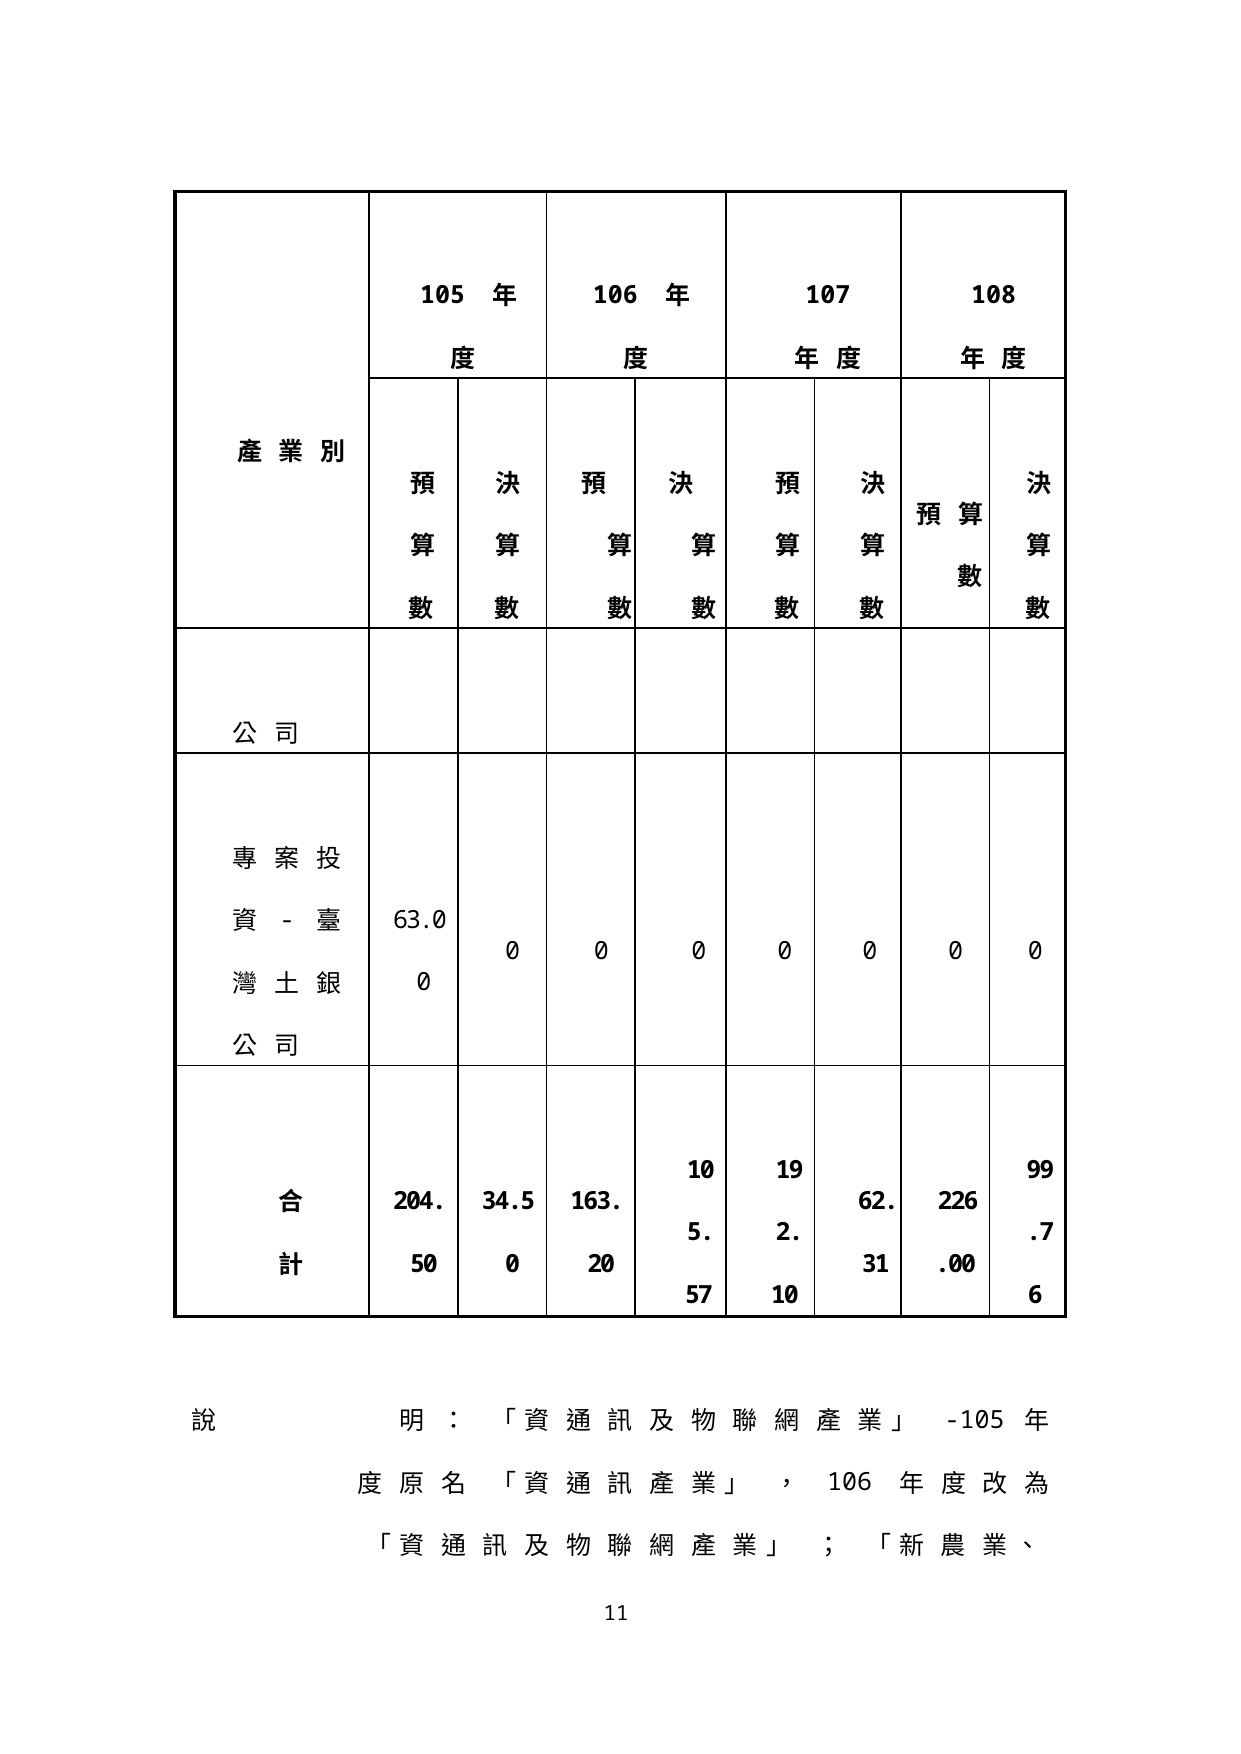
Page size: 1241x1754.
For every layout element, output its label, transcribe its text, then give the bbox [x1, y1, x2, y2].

table_header 107年度 [727, 193, 900, 377]
table_cell [636, 629, 725, 752]
table_cell 163.20 [547, 1066, 634, 1314]
table_cell 預算數 [727, 379, 814, 627]
table_header 108年度 [902, 193, 1064, 377]
table_cell [815, 629, 900, 752]
table_cell [727, 629, 814, 752]
table_cell 決算數 [459, 379, 546, 627]
table_cell 預算數 [902, 379, 989, 627]
table_cell 0 [990, 754, 1064, 1064]
table_cell [902, 629, 989, 752]
table_cell 226.00 [902, 1066, 989, 1314]
table_cell [459, 629, 546, 752]
table_cell 公司 [177, 629, 368, 752]
table_cell 0 [547, 754, 634, 1064]
table_cell [990, 629, 1064, 752]
table_cell 決算數 [636, 379, 725, 627]
table_cell 0 [902, 754, 989, 1064]
table_header 產業別 [177, 193, 368, 627]
table_cell 預算數 [547, 379, 634, 627]
table_cell 105.57 [636, 1066, 725, 1314]
table_cell 0 [815, 754, 900, 1064]
table_cell 決算數 [990, 379, 1064, 627]
table_cell [370, 629, 457, 752]
table_cell 192.10 [727, 1066, 814, 1314]
table_cell 決算數 [815, 379, 900, 627]
table_cell 62.31 [815, 1066, 900, 1314]
table_cell 0 [727, 754, 814, 1064]
table_cell 0 [459, 754, 546, 1064]
table_cell 專案投資-臺灣土銀公司 [177, 754, 368, 1064]
table_cell 0 [636, 754, 725, 1064]
table_cell [547, 629, 634, 752]
table_header 105年度 [370, 193, 546, 377]
text 說 明：「資通訊及物聯網產業」-105年度原名「資通訊產業」，106年度改為「資通訊及物聯網產業」；「新農業、 [183, 1377, 1058, 1564]
table_cell 合 計 [177, 1066, 368, 1314]
table_cell 34.50 [459, 1066, 546, 1314]
table_header 106年度 [547, 193, 725, 377]
table_cell 99.76 [990, 1066, 1064, 1314]
table_cell 預算數 [370, 379, 457, 627]
table_cell 204.50 [370, 1066, 457, 1314]
table_cell 63.00 [370, 754, 457, 1064]
